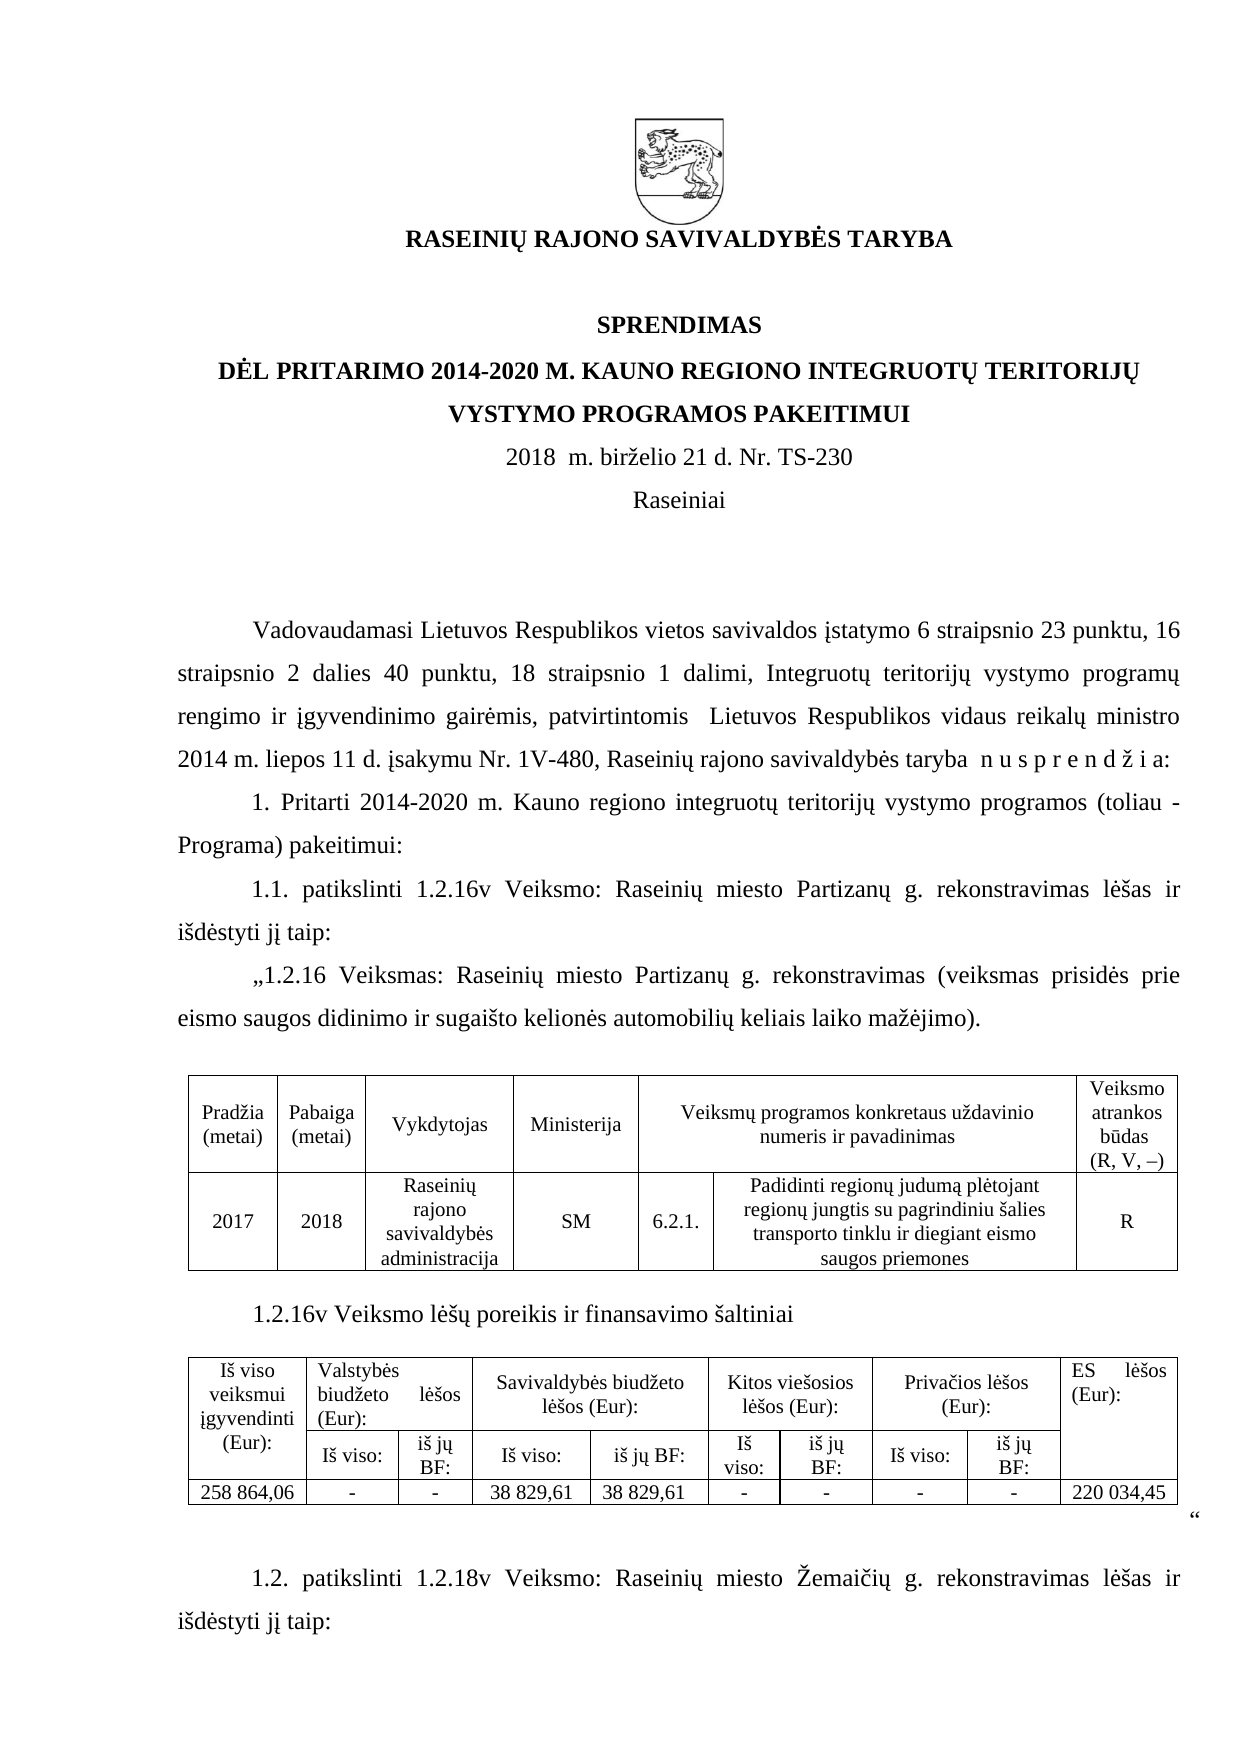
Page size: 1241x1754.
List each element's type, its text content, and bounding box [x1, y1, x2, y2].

table_cell Iš viso: [307, 1431, 398, 1479]
table_header Pabaiga (metai) [278, 1076, 365, 1172]
table_cell [780, 1505, 873, 1534]
table_cell 2018 [278, 1173, 365, 1269]
text „1.2.16 Veiksmas: Raseinių miesto Partizanų g. rekonstravimas (veiksmas prisidės prie eismo saugos didinimo ir sugaišto kelionės automobilių keliais laiko mažėjimo). [177, 960, 1181, 1032]
table_header Ministerija [514, 1076, 638, 1172]
table_cell 6.2.1. [639, 1173, 713, 1269]
table_header ES lėšos (Eur): [1061, 1358, 1177, 1479]
table_cell - [399, 1480, 472, 1504]
table_cell - [307, 1480, 398, 1504]
table_header Valstybės biudžeto lėšos (Eur): [307, 1358, 472, 1430]
table_cell 38 829,61 [591, 1480, 708, 1504]
text RASEINIŲ RAJONO SAVIVALDYBĖS TARYBA [177, 224, 1181, 253]
table_cell Iš viso: [709, 1431, 779, 1479]
table_cell R [1077, 1173, 1177, 1269]
table_cell Iš viso: [873, 1431, 967, 1479]
table_cell 220 034,45 [1061, 1480, 1177, 1504]
table_cell Raseinių rajono savivaldybės administracija [366, 1173, 513, 1269]
table_header Savivaldybės biudžeto lėšos (Eur): [473, 1358, 708, 1430]
table_cell - [968, 1480, 1060, 1504]
table_cell Iš viso: [473, 1431, 590, 1479]
table_cell iš jų BF: [591, 1431, 708, 1479]
table_cell - [709, 1480, 779, 1504]
table_header Privačios lėšos (Eur): [873, 1358, 1060, 1430]
table_cell [1178, 1431, 1204, 1479]
table_cell [708, 1505, 780, 1534]
table_cell [1178, 1480, 1204, 1504]
text Vadovaudamasi Lietuvos Respublikos vietos savivaldos įstatymo 6 straipsnio 23 punktu, 16 straipsnio 2 dalies 40 punktu, 18 straipsnio 1 dalimi, Integruotų teritorijų vystymo programų rengimo ir įgyvendinimo gairėmis, patvirtintomis Lietuvos Respublikos vidaus reikalų ministro 2014 m. liepos 11 d. įsakymu Nr. 1V-480, Raseinių rajono savivaldybės taryba n u s p r e n d ž i a: [177, 615, 1181, 773]
table_cell SM [514, 1173, 638, 1269]
text DĖL PRITARIMO 2014-2020 m. KAUNO REGIONO INTEGRUOTų TERITORIJų VYSTYMO PROGRAMOS PAKEITIMUI [177, 354, 1181, 428]
text 1.2. patikslinti 1.2.18v Veiksmo: Raseinių miesto Žemaičių g. rekonstravimas lėšas ir išdėstyti jį taip: [177, 1563, 1181, 1635]
table_header Kitos viešosios lėšos (Eur): [709, 1358, 872, 1430]
table_cell [189, 1505, 306, 1534]
table_header Vykdytojas [366, 1076, 513, 1172]
table_cell [306, 1505, 398, 1534]
table_cell [472, 1505, 591, 1534]
table_cell iš jų BF: [781, 1431, 872, 1479]
text 1.1. patikslinti 1.2.16v Veiksmo: Raseinių miesto Partizanų g. rekonstravimas lėšas ir išdėstyti jį taip: [177, 874, 1181, 946]
table_cell 38 829,61 [473, 1480, 590, 1504]
text 1.2.16v Veiksmo lėšų poreikis ir finansavimo šaltiniai [177, 1299, 1181, 1328]
table_cell [398, 1505, 472, 1534]
table_cell iš jų BF: [968, 1431, 1060, 1479]
table_cell Padidinti regionų judumą plėtojant regionų jungtis su pagrindiniu šalies transporto tinklu ir diegiant eismo saugos priemones [714, 1173, 1076, 1269]
table_header Veiksmų programos konkretaus uždavinio numeris ir pavadinimas [639, 1076, 1076, 1172]
table_cell 2017 [189, 1173, 277, 1269]
table_cell - [873, 1480, 967, 1504]
text 1. Pritarti 2014-2020 m. Kauno regiono integruotų teritorijų vystymo programos (toliau - Programa) pakeitimui: [177, 787, 1181, 859]
text SPRENDIMAS [177, 311, 1181, 339]
table_cell 258 864,06 [189, 1480, 306, 1504]
table_header Pradžia (metai) [189, 1076, 277, 1172]
table_header [1178, 1358, 1204, 1430]
text 2018 m. birželio 21 d. Nr. TS-230 [177, 442, 1181, 471]
table_cell [591, 1505, 708, 1534]
table_cell - [781, 1480, 872, 1504]
table_cell [968, 1505, 1060, 1534]
text Raseiniai [177, 486, 1181, 514]
table_header Veiksmo atrankos būdas (R, V, –) [1077, 1076, 1177, 1172]
table_header Iš viso veiksmui įgyvendinti (Eur): [189, 1358, 306, 1479]
table_cell “ [1178, 1505, 1204, 1534]
table_cell [1060, 1505, 1178, 1534]
table_cell iš jų BF: [399, 1431, 472, 1479]
table_cell [873, 1505, 967, 1534]
